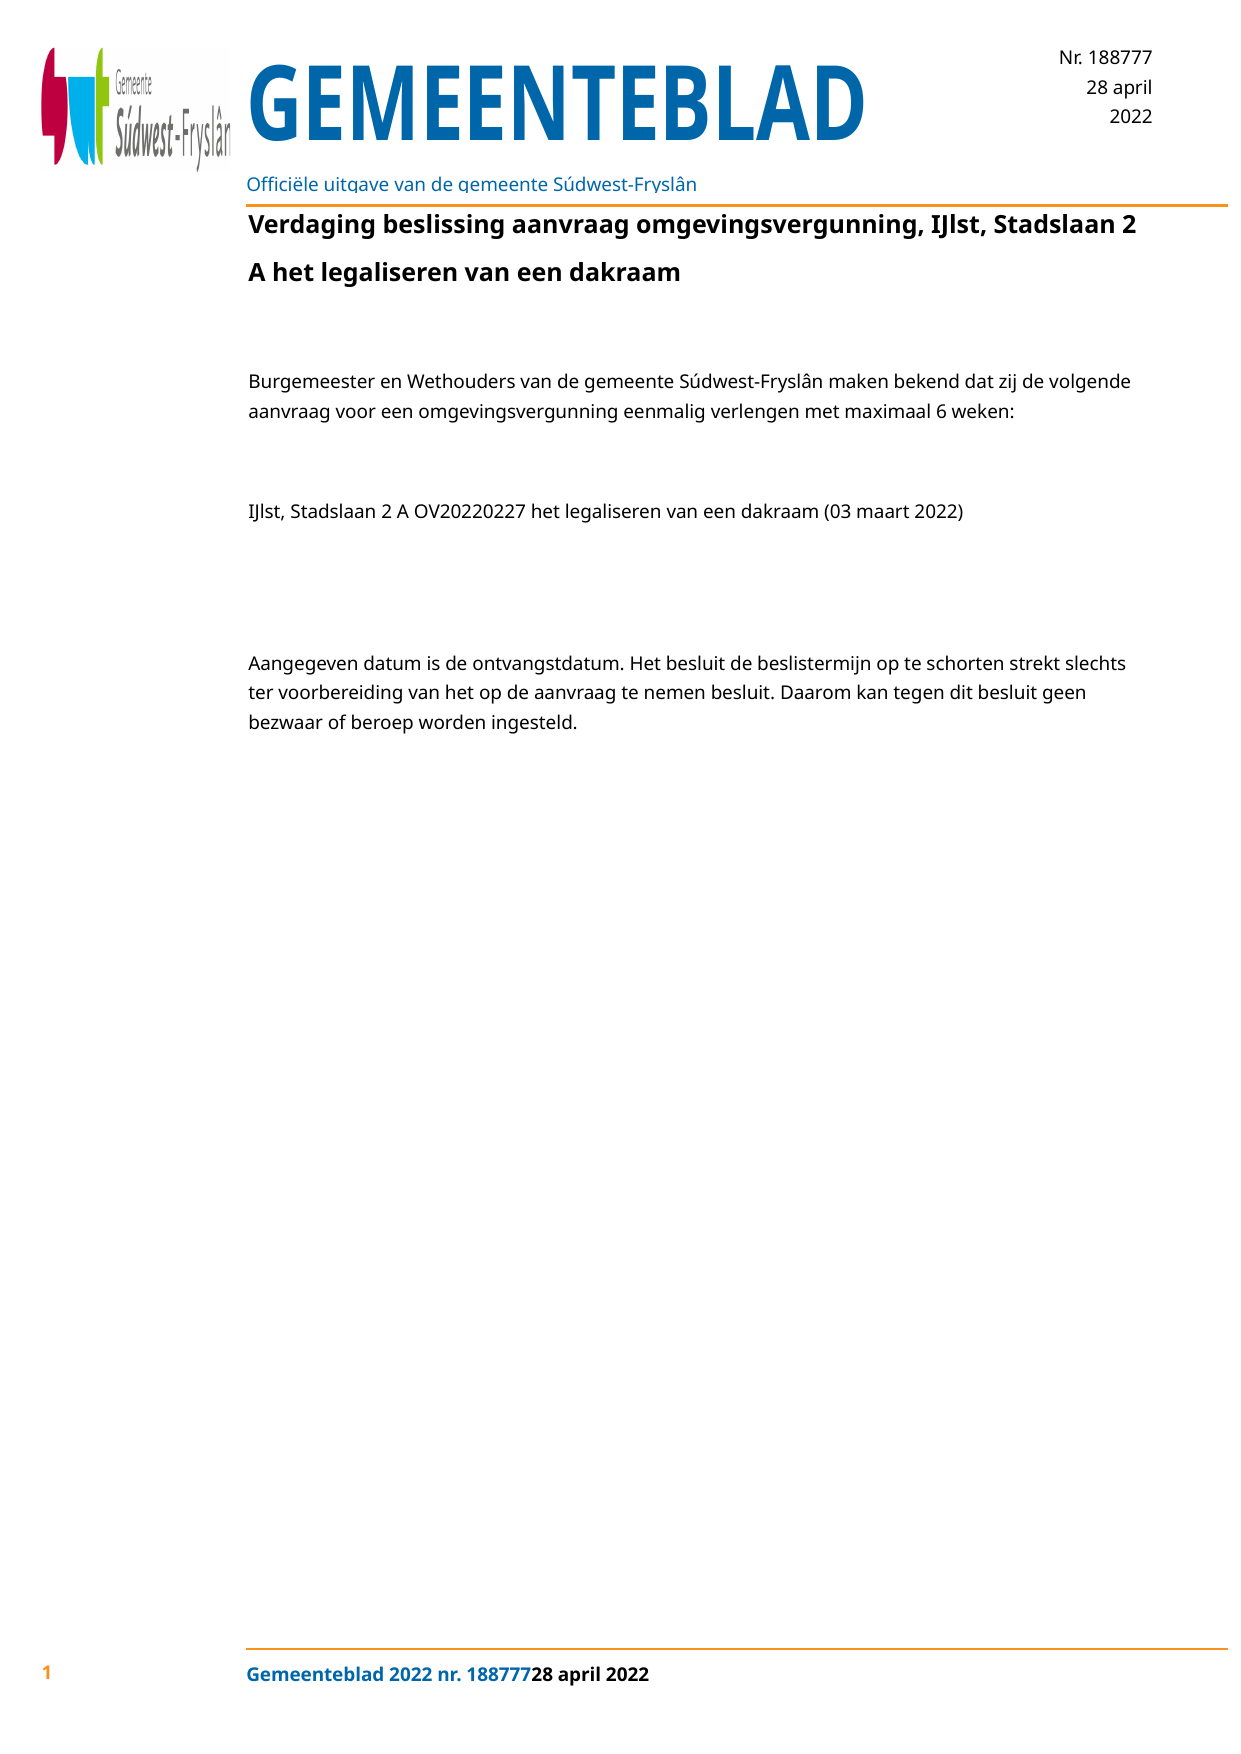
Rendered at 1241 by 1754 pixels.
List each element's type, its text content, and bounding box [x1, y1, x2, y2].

text Aangegeven datum is de ontvangstdatum. Het besluit de beslistermijn op te schorten strekt slechts ter voorbereiding van het op de aanvraag te nemen besluit. Daarom kan tegen dit besluit geen bezwaar of beroep worden ingesteld. [248, 650, 1152, 735]
text IJlst, Stadslaan 2 A OV20220227 het legaliseren van een dakraam (03 maart 2022) [248, 499, 1152, 524]
text Burgemeester en Wethouders van de gemeente Súdwest-Fryslân maken bekend dat zij de volgende aanvraag voor een omgevingsvergunning eenmalig verlengen met maximaal 6 weken: [248, 368, 1152, 424]
text Verdaging beslissing aanvraag omgevingsvergunning, IJlst, Stadslaan 2 A het legaliseren van een dakraam [248, 207, 1152, 288]
picture [41, 47, 231, 172]
